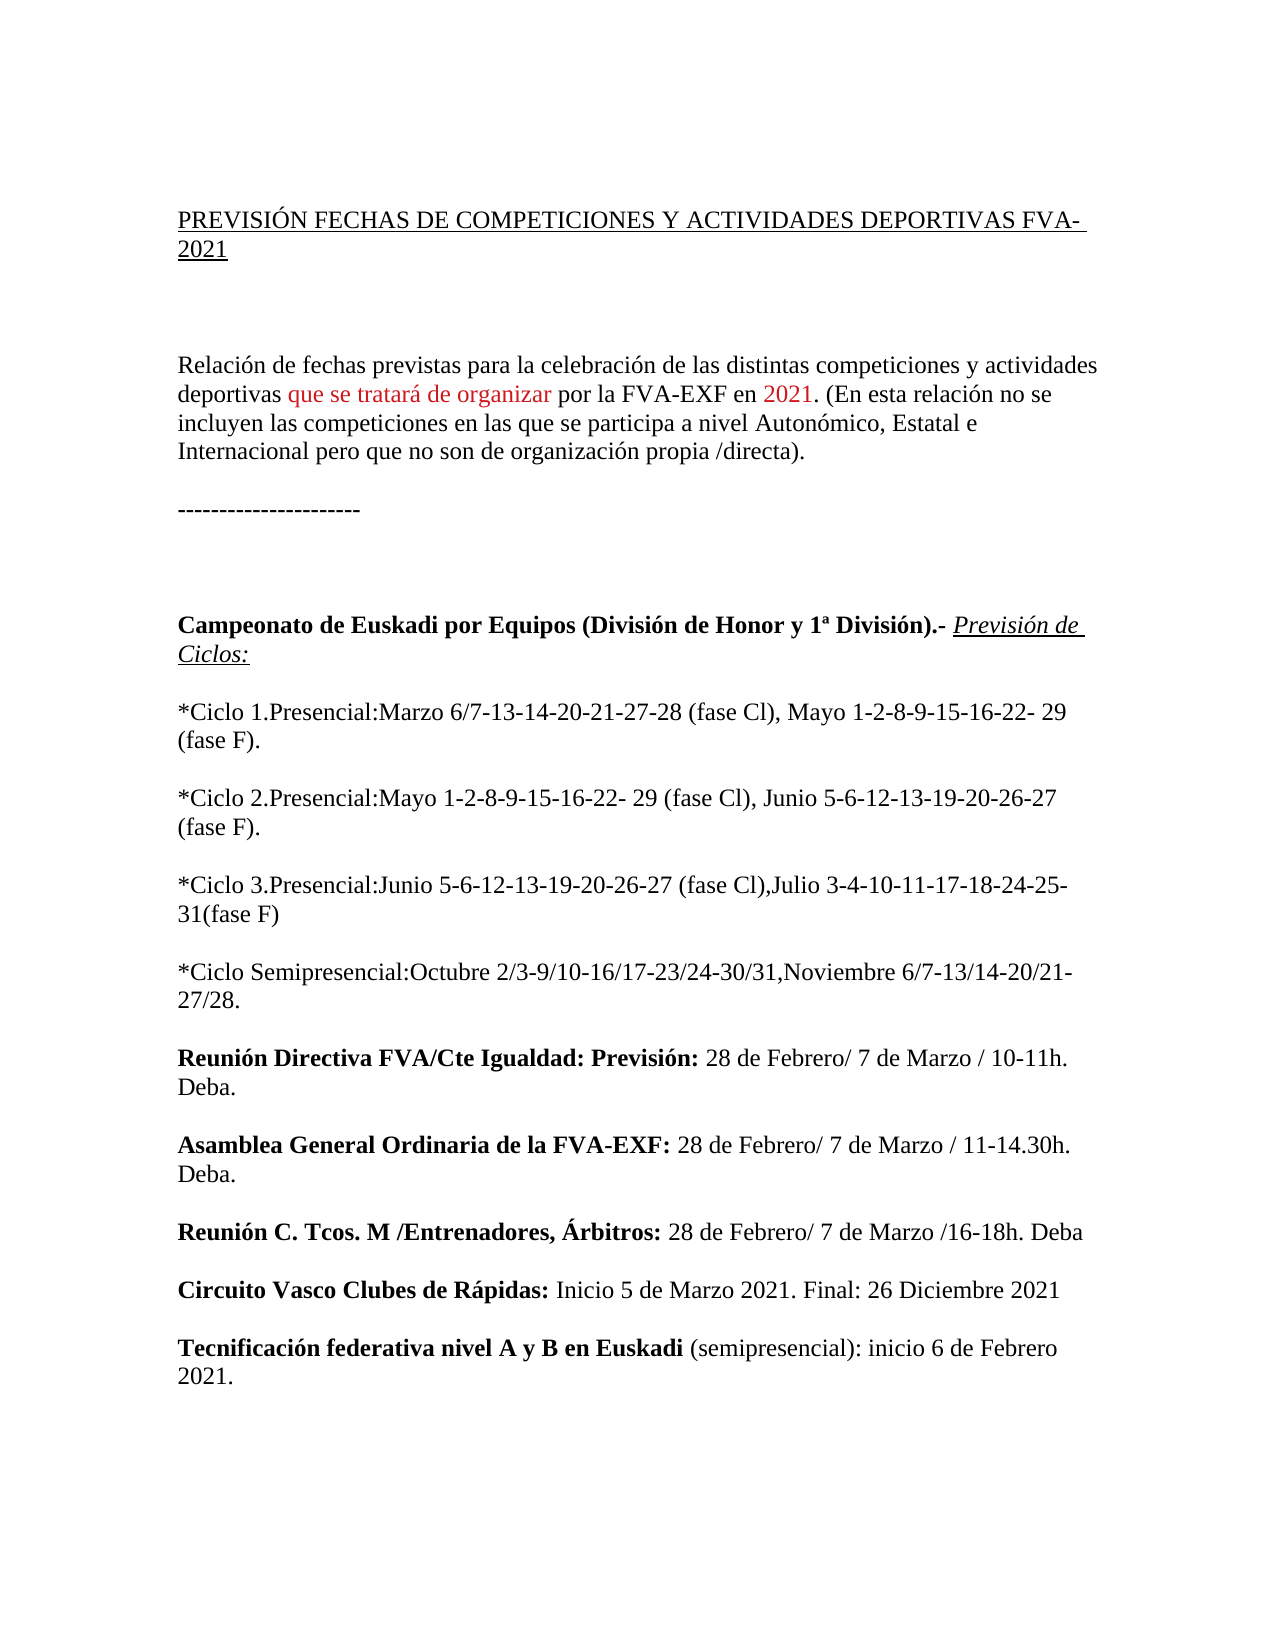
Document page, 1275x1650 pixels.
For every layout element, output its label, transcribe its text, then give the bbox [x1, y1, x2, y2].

text *Ciclo Semipresencial:Octubre 2/3-9/10-16/17-23/24-30/31,Noviembre 6/7-13/14-20/21-27/28. [177, 957, 1098, 1014]
text *Ciclo 1.Presencial:Marzo 6/7-13-14-20-21-27-28 (fase Cl), Mayo 1-2-8-9-15-16-22- 29 (fase F). [177, 697, 1098, 754]
text ---------------------- [177, 494, 1098, 523]
text Tecnificación federativa nivel A y B en Euskadi (semipresencial): inicio 6 de Febrero 2021. [177, 1333, 1098, 1390]
text Campeonato de Euskadi por Equipos (División de Honor y 1ª División).- Previsión de Ciclos: [177, 610, 1098, 668]
text Reunión Directiva FVA/Cte Igualdad: Previsión: 28 de Febrero/ 7 de Marzo / 10-11h. Deba. [177, 1043, 1098, 1101]
text Reunión C. Tcos. M /Entrenadores, Árbitros: 28 de Febrero/ 7 de Marzo /16-18h. Deba [177, 1217, 1098, 1246]
text Circuito Vasco Clubes de Rápidas: Inicio 5 de Marzo 2021. Final: 26 Diciembre 2021 [177, 1275, 1098, 1303]
text *Ciclo 2.Presencial:Mayo 1-2-8-9-15-16-22- 29 (fase Cl), Junio 5-6-12-13-19-20-26-27 (fase F). [177, 783, 1098, 841]
text Relación de fechas previstas para la celebración de las distintas competiciones y actividades deportivas que se tratará de organizar por la FVA-EXF en 2021. (En esta relación no se incluyen las competiciones en las que se participa a nivel Autonómico, Estatal e Internacional pero que no son de organización propia /directa). [177, 350, 1098, 465]
text PREVISIÓN FECHAS DE COMPETICIONES Y ACTIVIDADES DEPORTIVAS FVA- 2021 [177, 206, 1098, 263]
text *Ciclo 3.Presencial:Junio 5-6-12-13-19-20-26-27 (fase Cl),Julio 3-4-10-11-17-18-24-25-31(fase F) [177, 870, 1098, 928]
text Asamblea General Ordinaria de la FVA-EXF: 28 de Febrero/ 7 de Marzo / 11-14.30h. Deba. [177, 1130, 1098, 1188]
